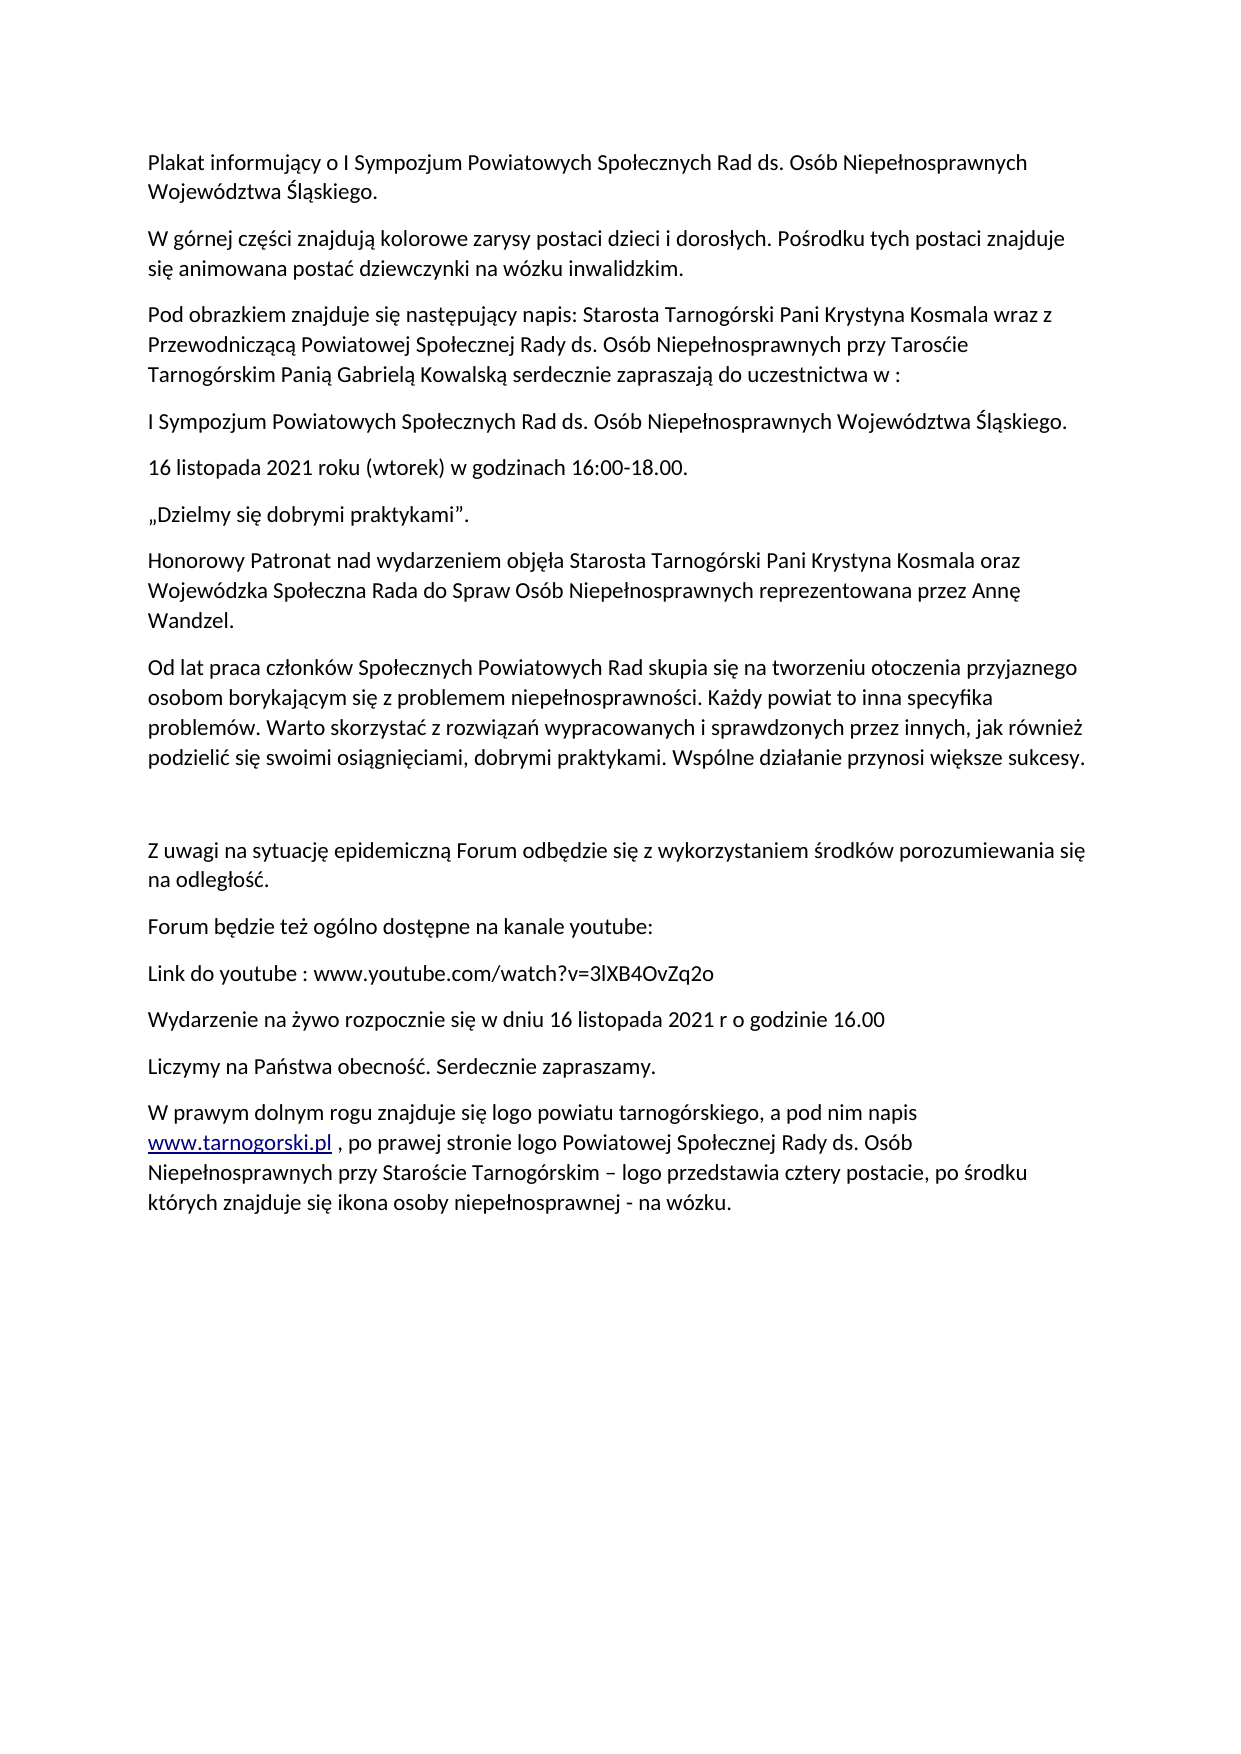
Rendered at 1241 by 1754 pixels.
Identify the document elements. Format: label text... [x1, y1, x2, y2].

text I Sympozjum Powiatowych Społecznych Rad ds. Osób Niepełnosprawnych Województwa Śląskiego. [148, 407, 1093, 435]
text Z uwagi na sytuację epidemiczną Forum odbędzie się z wykorzystaniem środków porozumiewania się na odległość. [148, 836, 1093, 894]
text Pod obrazkiem znajduje się następujący napis: Starosta Tarnogórski Pani Krystyna Kosmala wraz z Przewodniczącą Powiatowej Społecznej Rady ds. Osób Niepełnosprawnych przy Tarosćie Tarnogórskim Panią Gabrielą Kowalską serdecznie zapraszają do uczestnictwa w : [148, 301, 1093, 388]
text 16 listopada 2021 roku (wtorek) w godzinach 16:00-18.00. [148, 453, 1093, 481]
text „Dzielmy się dobrymi praktykami”. [148, 500, 1093, 528]
text Forum będzie też ogólno dostępne na kanale youtube: [148, 912, 1093, 940]
text Wydarzenie na żywo rozpocznie się w dniu 16 listopada 2021 r o godzinie 16.00 [148, 1005, 1093, 1033]
text Liczymy na Państwa obecność. Serdecznie zapraszamy. [148, 1052, 1093, 1080]
text Plakat informujący o I Sympozjum Powiatowych Społecznych Rad ds. Osób Niepełnosprawnych Województwa Śląskiego. [148, 148, 1093, 206]
text Od lat praca członków Społecznych Powiatowych Rad skupia się na tworzeniu otoczenia przyjaznego osobom borykającym się z problemem niepełnosprawności. Każdy powiat to inna specyfika problemów. Warto skorzystać z rozwiązań wypracowanych i sprawdzonych przez innych, jak również podzielić się swoimi osiągnięciami, dobrymi praktykami. Wspólne działanie przynosi większe sukcesy. [148, 653, 1093, 771]
text Honorowy Patronat nad wydarzeniem objęła Starosta Tarnogórski Pani Krystyna Kosmala oraz Wojewódzka Społeczna Rada do Spraw Osób Niepełnosprawnych reprezentowana przez Annę Wandzel. [148, 547, 1093, 634]
text W górnej części znajdują kolorowe zarysy postaci dzieci i dorosłych. Pośrodku tych postaci znajduje się animowana postać dziewczynki na wózku inwalidzkim. [148, 224, 1093, 282]
text Link do youtube : www.youtube.com/watch?v=3lXB4OvZq2o [148, 959, 1093, 987]
text W prawym dolnym rogu znajduje się logo powiatu tarnogórskiego, a pod nim napis www.tarnogorski.pl , po prawej stronie logo Powiatowej Społecznej Rady ds. Osób Niepełnosprawnych przy Staroście Tarnogórskim – logo przedstawia cztery postacie, po środku których znajduje się ikona osoby niepełnosprawnej - na wózku. [148, 1098, 1093, 1216]
